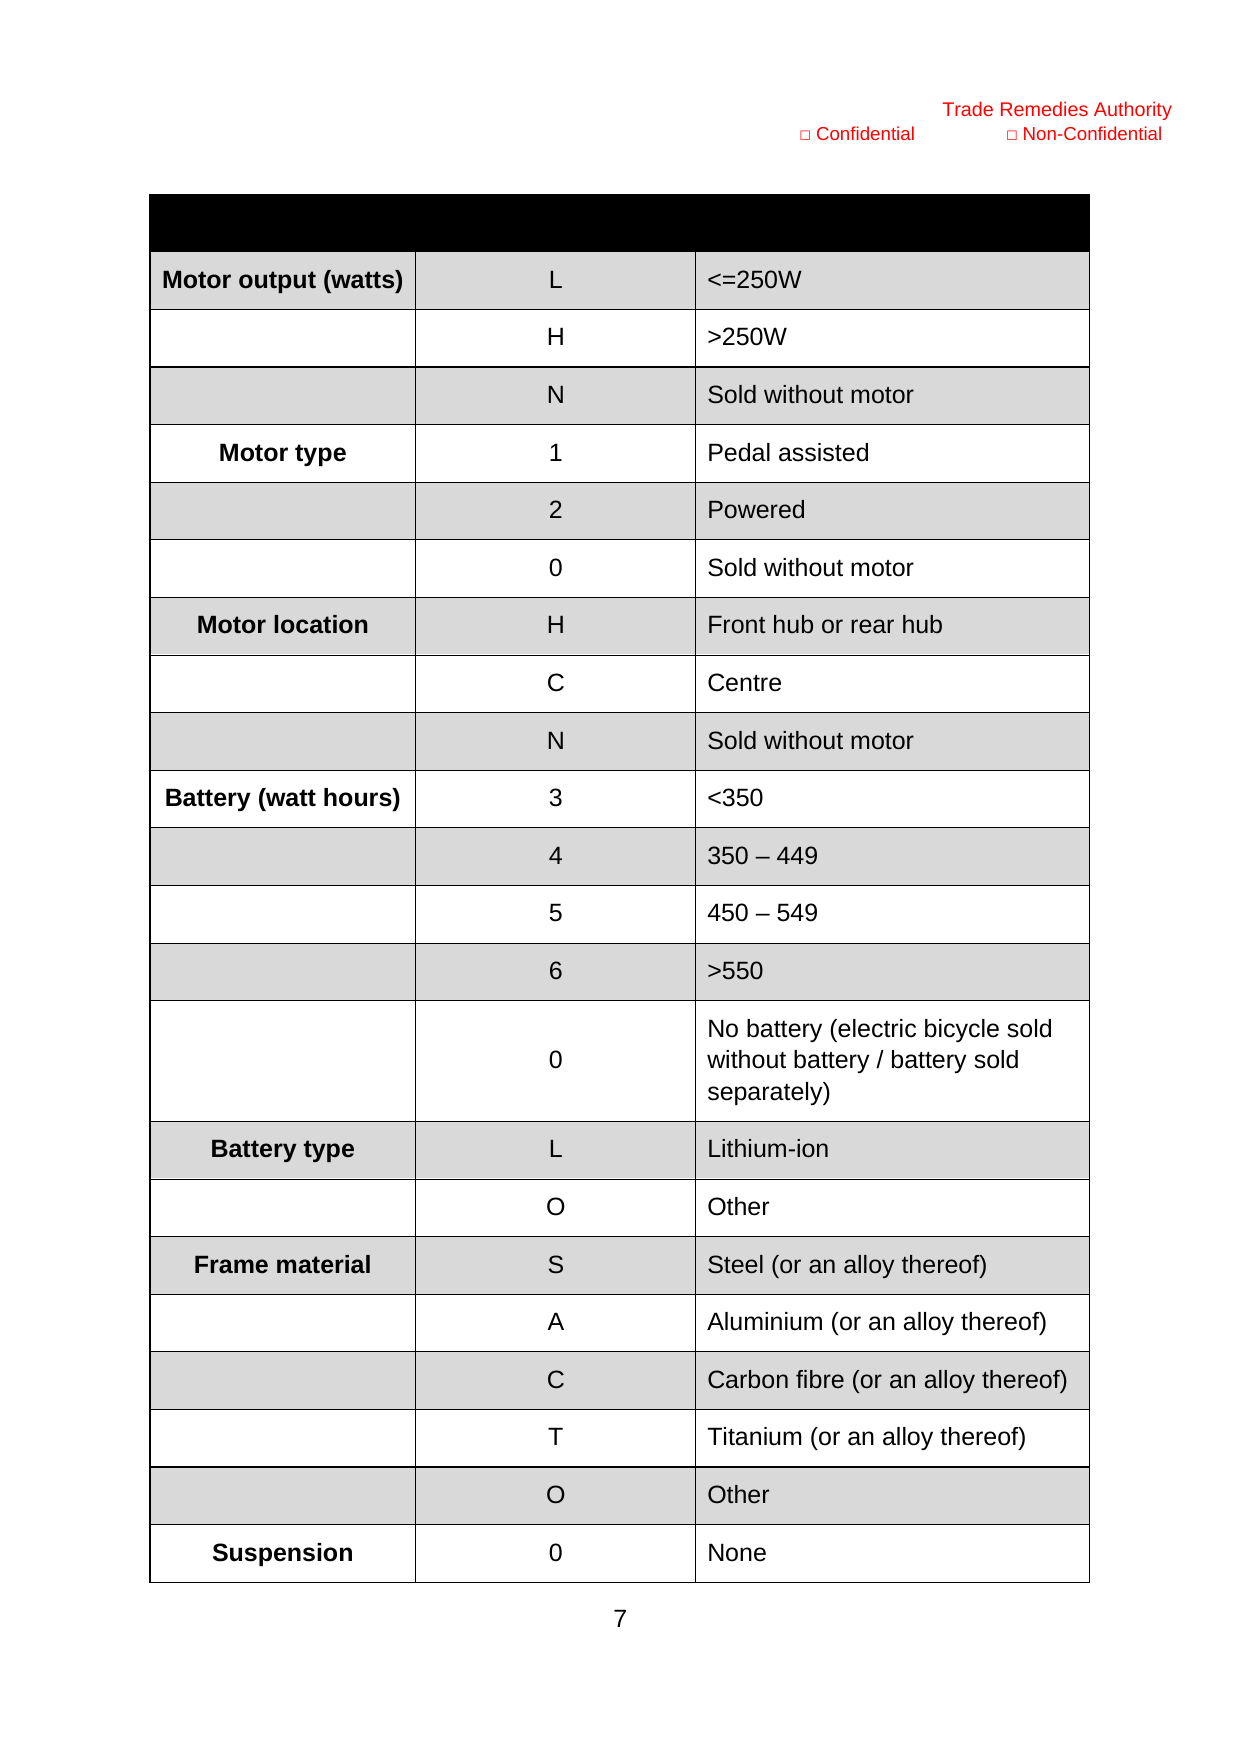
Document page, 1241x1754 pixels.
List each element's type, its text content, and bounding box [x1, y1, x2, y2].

table_cell Other [696, 1468, 1089, 1524]
table_cell Suspension [151, 1525, 415, 1582]
table_cell 0 [416, 1001, 695, 1121]
table_cell 0 [416, 540, 695, 597]
table_cell Sold without motor [696, 713, 1089, 770]
table_cell N [416, 368, 695, 424]
table_cell [151, 310, 415, 366]
table_cell [151, 1295, 415, 1351]
table_cell Steel (or an alloy thereof) [696, 1237, 1089, 1294]
table_cell A [416, 1295, 695, 1351]
table_cell [151, 1001, 415, 1121]
table_cell Carbon fibre (or an alloy thereof) [696, 1352, 1089, 1409]
table_cell [151, 713, 415, 770]
table_cell T [416, 1410, 695, 1466]
table_cell Motor output (watts) [151, 252, 415, 309]
table_cell Sold without motor [696, 368, 1089, 424]
table_cell 4 [416, 828, 695, 885]
table_cell [151, 540, 415, 597]
table_cell O [416, 1180, 695, 1236]
table_cell Centre [696, 656, 1089, 712]
table_cell 1 [416, 425, 695, 482]
table_cell S [416, 1237, 695, 1294]
table_cell [151, 1468, 415, 1524]
table_cell 5 [416, 886, 695, 942]
table_cell L [416, 1122, 695, 1178]
table_cell C [416, 656, 695, 712]
table_cell Motor location [151, 598, 415, 654]
table_cell [151, 828, 415, 885]
table_cell Other [696, 1180, 1089, 1236]
table_cell [151, 1410, 415, 1466]
table_cell 3 [416, 771, 695, 827]
table_cell Battery (watt hours) [151, 771, 415, 827]
table_cell 0 [416, 1525, 695, 1582]
table_cell Lithium-ion [696, 1122, 1089, 1178]
table_cell [151, 944, 415, 1000]
table_cell 450 – 549 [696, 886, 1089, 942]
table_cell Motor type [151, 425, 415, 482]
table_cell C [416, 1352, 695, 1409]
table_cell [151, 656, 415, 712]
table_cell <=250W [696, 252, 1089, 309]
table_cell [151, 1180, 415, 1236]
table_cell Powered [696, 483, 1089, 539]
table_cell None [696, 1525, 1089, 1582]
table_cell 350 – 449 [696, 828, 1089, 885]
table_cell Battery type [151, 1122, 415, 1178]
table_cell L [416, 252, 695, 309]
table_cell H [416, 310, 695, 366]
table_cell [151, 1352, 415, 1409]
table_cell >250W [696, 310, 1089, 366]
table_header [151, 195, 415, 251]
table_cell [151, 886, 415, 942]
table_cell N [416, 713, 695, 770]
table_cell H [416, 598, 695, 654]
table_header [696, 195, 1089, 251]
table_cell >550 [696, 944, 1089, 1000]
table_cell Aluminium (or an alloy thereof) [696, 1295, 1089, 1351]
table_cell O [416, 1468, 695, 1524]
table_cell Frame material [151, 1237, 415, 1294]
table_cell Pedal assisted [696, 425, 1089, 482]
table_cell <350 [696, 771, 1089, 827]
table_cell 6 [416, 944, 695, 1000]
table_cell Sold without motor [696, 540, 1089, 597]
table_cell Titanium (or an alloy thereof) [696, 1410, 1089, 1466]
table_cell 2 [416, 483, 695, 539]
table_cell [151, 483, 415, 539]
table_cell No battery (electric bicycle sold without battery / battery sold separately) [696, 1001, 1089, 1121]
table_header [416, 195, 695, 251]
table_cell Front hub or rear hub [696, 598, 1089, 654]
table_cell [151, 368, 415, 424]
